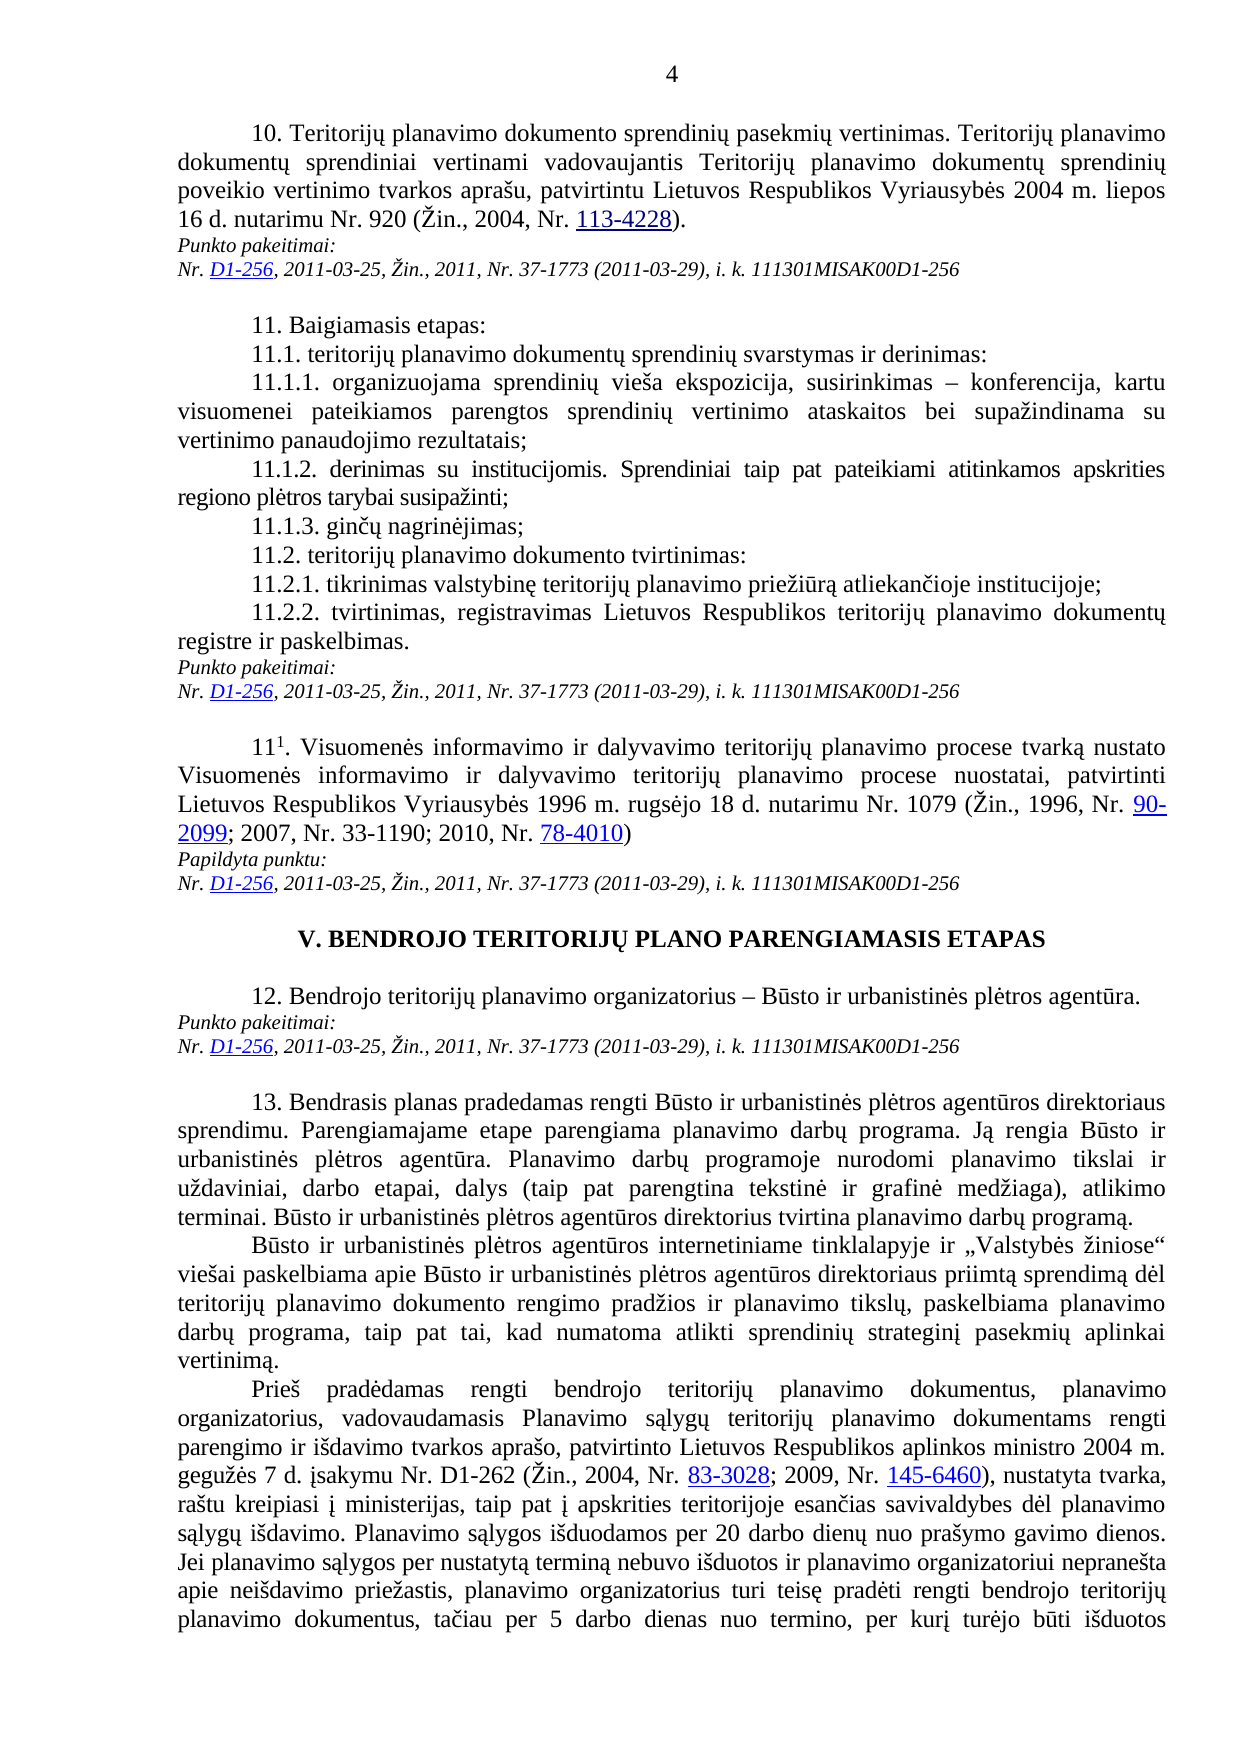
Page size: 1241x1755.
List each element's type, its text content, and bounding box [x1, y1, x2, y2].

text 13. Bendrasis planas pradedamas rengti Būsto ir urbanistinės plėtros agentūros direktoriaus sprendimu. Parengiamajame etape parengiama planavimo darbų programa. Ją rengia Būsto ir urbanistinės plėtros agentūra. Planavimo darbų programoje nurodomi planavimo tikslai ir uždaviniai, darbo etapai, dalys (taip pat parengtina tekstinė ir grafinė medžiaga), atlikimo terminai. Būsto ir urbanistinės plėtros agentūros direktorius tvirtina planavimo darbų programą. [177, 1087, 1166, 1231]
text Nr. D1-256, 2011-03-25, Žin., 2011, Nr. 37-1773 (2011-03-29), i. k. 111301MISAK00D1-256 [177, 679, 1166, 703]
text 12. Bendrojo teritorijų planavimo organizatorius – Būsto ir urbanistinės plėtros agentūra. [177, 981, 1166, 1010]
text 11.2.1. tikrinimas valstybinę teritorijų planavimo priežiūrą atliekančioje institucijoje; [177, 569, 1166, 597]
text Būsto ir urbanistinės plėtros agentūros internetiniame tinklalapyje ir „Valstybės žiniose“ viešai paskelbiama apie Būsto ir urbanistinės plėtros agentūros direktoriaus priimtą sprendimą dėl teritorijų planavimo dokumento rengimo pradžios ir planavimo tikslų, paskelbiama planavimo darbų programa, taip pat tai, kad numatoma atlikti sprendinių strateginį pasekmių aplinkai vertinimą. [177, 1231, 1166, 1374]
text 111. Visuomenės informavimo ir dalyvavimo teritorijų planavimo procese tvarką nustato Visuomenės informavimo ir dalyvavimo teritorijų planavimo procese nuostatai, patvirtinti Lietuvos Respublikos Vyriausybės 1996 m. rugsėjo 18 d. nutarimu Nr. 1079 (Žin., 1996, Nr. 90-2099; 2007, Nr. 33-1190; 2010, Nr. 78-4010) [177, 732, 1166, 847]
text 11. Baigiamasis etapas: [177, 310, 1166, 339]
text Papildyta punktu: [177, 847, 1166, 871]
text 11.1.2. derinimas su institucijomis. Sprendiniai taip pat pateikiami atitinkamos apskrities regiono plėtros tarybai susipažinti; [177, 454, 1166, 511]
text Punkto pakeitimai: [177, 233, 1166, 257]
text 10. Teritorijų planavimo dokumento sprendinių pasekmių vertinimas. Teritorijų planavimo dokumentų sprendiniai vertinami vadovaujantis Teritorijų planavimo dokumentų sprendinių poveikio vertinimo tvarkos aprašu, patvirtintu Lietuvos Respublikos Vyriausybės 2004 m. liepos 16 d. nutarimu Nr. 920 (Žin., 2004, Nr. 113-4228). [177, 118, 1166, 233]
text 11.1. teritorijų planavimo dokumentų sprendinių svarstymas ir derinimas: [177, 339, 1166, 367]
text 11.2. teritorijų planavimo dokumento tvirtinimas: [177, 540, 1166, 569]
text Nr. D1-256, 2011-03-25, Žin., 2011, Nr. 37-1773 (2011-03-29), i. k. 111301MISAK00D1-256 [177, 1034, 1166, 1058]
text Nr. D1-256, 2011-03-25, Žin., 2011, Nr. 37-1773 (2011-03-29), i. k. 111301MISAK00D1-256 [177, 257, 1166, 281]
text Nr. D1-256, 2011-03-25, Žin., 2011, Nr. 37-1773 (2011-03-29), i. k. 111301MISAK00D1-256 [177, 871, 1166, 895]
text Punkto pakeitimai: [177, 655, 1166, 679]
text 11.1.3. ginčų nagrinėjimas; [177, 511, 1166, 540]
text 11.1.1. organizuojama sprendinių vieša ekspozicija, susirinkimas – konferencija, kartu visuomenei pateikiamos parengtos sprendinių vertinimo ataskaitos bei supažindinama su vertinimo panaudojimo rezultatais; [177, 367, 1166, 454]
text Punkto pakeitimai: [177, 1010, 1166, 1034]
text Prieš pradėdamas rengti bendrojo teritorijų planavimo dokumentus, planavimo organizatorius, vadovaudamasis Planavimo sąlygų teritorijų planavimo dokumentams rengti parengimo ir išdavimo tvarkos aprašo, patvirtinto Lietuvos Respublikos aplinkos ministro 2004 m. gegužės 7 d. įsakymu Nr. D1-262 (Žin., 2004, Nr. 83-3028; 2009, Nr. 145-6460), nustatyta tvarka, raštu kreipiasi į ministerijas, taip pat į apskrities teritorijoje esančias savivaldybes dėl planavimo sąlygų išdavimo. Planavimo sąlygos išduodamos per 20 darbo dienų nuo prašymo gavimo dienos. Jei planavimo sąlygos per nustatytą terminą nebuvo išduotos ir planavimo organizatoriui nepranešta apie neišdavimo priežastis, planavimo organizatorius turi teisę pradėti rengti bendrojo teritorijų planavimo dokumentus, tačiau per 5 darbo dienas nuo termino, per kurį turėjo būti išduotos [177, 1374, 1166, 1633]
text 11.2.2. tvirtinimas, registravimas Lietuvos Respublikos teritorijų planavimo dokumentų registre ir paskelbimas. [177, 597, 1166, 655]
text V. BENDROJO TERITORIJŲ PLANO PARENGIAMASIS ETAPAS [177, 924, 1166, 952]
